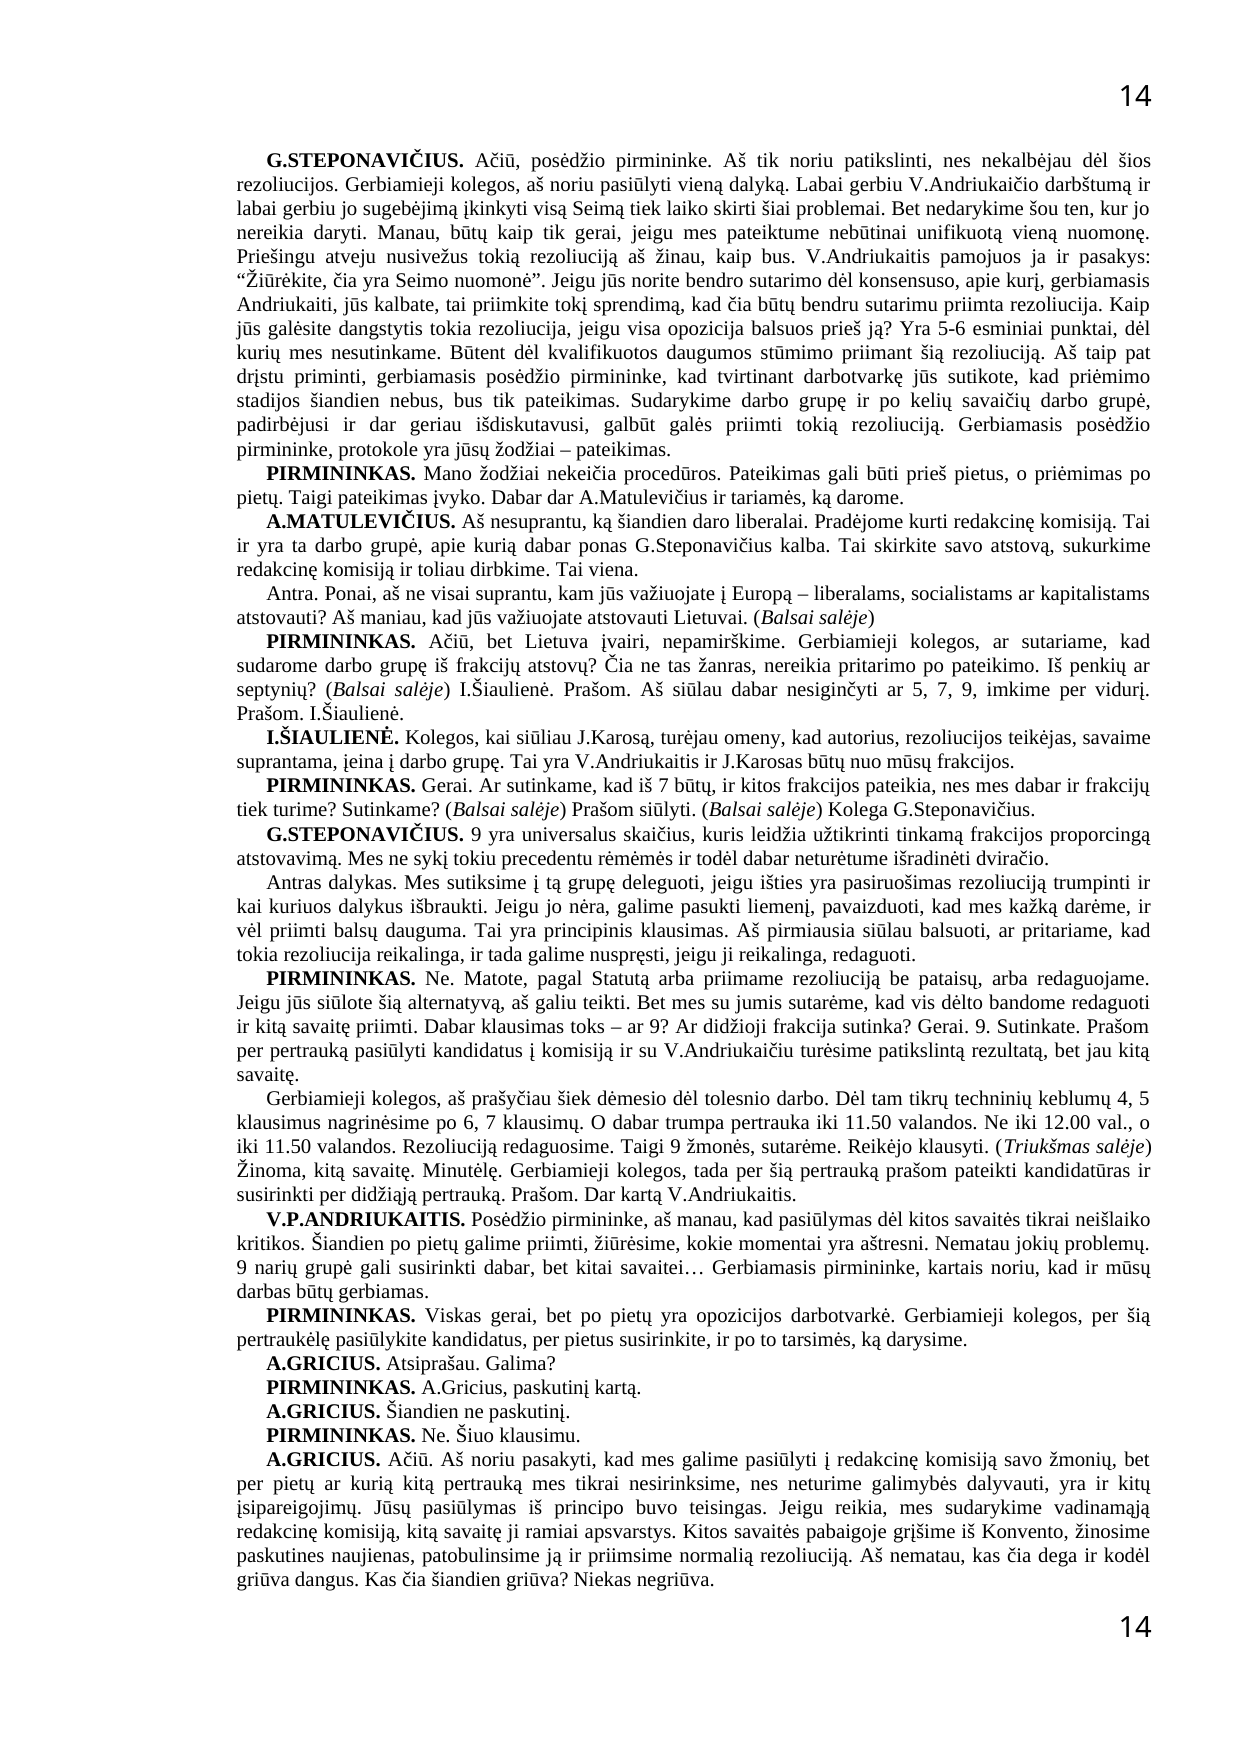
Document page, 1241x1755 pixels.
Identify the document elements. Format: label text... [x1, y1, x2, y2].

text PIRMININKAS. Ne. Matote, pagal Statutą arba priimame rezoliuciją be pataisų, arba redaguojame. Jeigu jūs siūlote šią alternatyvą, aš galiu teikti. Bet mes su jumis sutarėme, kad vis dėlto bandome redaguoti ir kitą savaitę priimti. Dabar klausimas toks – ar 9? Ar didžioji frakcija sutinka? Gerai. 9. Sutinkate. Prašom per pertrauką pasiūlyti kandidatus į komisiją ir su V.Andriukaičiu turėsime patikslintą rezultatą, bet jau kitą savaitę. [236, 966, 1152, 1086]
text A.MATULEVIČIUS. Aš nesuprantu, ką šiandien daro liberalai. Pradėjome kurti redakcinę komisiją. Tai ir yra ta darbo grupė, apie kurią dabar ponas G.Steponavičius kalba. Tai skirkite savo atstovą, sukurkime redakcinę komisiją ir toliau dirbkime. Tai viena. [236, 509, 1152, 581]
text V.P.ANDRIUKAITIS. Posėdžio pirmininke, aš manau, kad pasiūlymas dėl kitos savaitės tikrai neišlaiko kritikos. Šiandien po pietų galime priimti, žiūrėsime, kokie momentai yra aštresni. Nematau jokių problemų. 9 narių grupė gali susirinkti dabar, bet kitai savaitei… Gerbiamasis pirmininke, kartais noriu, kad ir mūsų darbas būtų gerbiamas. [236, 1206, 1152, 1303]
text PIRMININKAS. Mano žodžiai nekeičia procedūros. Pateikimas gali būti prieš pietus, o priėmimas po pietų. Taigi pateikimas įvyko. Dabar dar A.Matulevičius ir tariamės, ką darome. [236, 461, 1152, 509]
text Antra. Ponai, aš ne visai suprantu, kam jūs važiuojate į Europą – liberalams, socialistams ar kapitalistams atstovauti? Aš maniau, kad jūs važiuojate atstovauti Lietuvai. (Balsai salėje) [236, 581, 1152, 629]
text I.ŠIAULIENĖ. Kolegos, kai siūliau J.Karosą, turėjau omeny, kad autorius, rezoliucijos teikėjas, savaime suprantama, įeina į darbo grupę. Tai yra V.Andriukaitis ir J.Karosas būtų nuo mūsų frakcijos. [236, 725, 1152, 773]
text A.GRICIUS. Šiandien ne paskutinį. [236, 1399, 1152, 1423]
text Gerbiamieji kolegos, aš prašyčiau šiek dėmesio dėl tolesnio darbo. Dėl tam tikrų techninių keblumų 4, 5 klausimus nagrinėsime po 6, 7 klausimų. O dabar trumpa pertrauka iki 11.50 valandos. Ne iki 12.00 val., o iki 11.50 valandos. Rezoliuciją redaguosime. Taigi 9 žmonės, sutarėme. Reikėjo klausyti. (Triukšmas salėje) Žinoma, kitą savaitę. Minutėlę. Gerbiamieji kolegos, tada per šią pertrauką prašom pateikti kandidatūras ir susirinkti per didžiąją pertrauką. Prašom. Dar kartą V.Andriukaitis. [236, 1086, 1152, 1206]
text PIRMININKAS. Gerai. Ar sutinkame, kad iš 7 būtų, ir kitos frakcijos pateikia, nes mes dabar ir frakcijų tiek turime? Sutinkame? (Balsai salėje) Prašom siūlyti. (Balsai salėje) Kolega G.Steponavičius. [236, 773, 1152, 821]
text G.STEPONAVIČIUS. 9 yra universalus skaičius, kuris leidžia užtikrinti tinkamą frakcijos proporcingą atstovavimą. Mes ne sykį tokiu precedentu rėmėmės ir todėl dabar neturėtume išradinėti dviračio. [236, 821, 1152, 869]
text PIRMININKAS. Ačiū, bet Lietuva įvairi, nepamirškime. Gerbiamieji kolegos, ar sutariame, kad sudarome darbo grupę iš frakcijų atstovų? Čia ne tas žanras, nereikia pritarimo po pateikimo. Iš penkių ar septynių? (Balsai salėje) I.Šiaulienė. Prašom. Aš siūlau dabar nesiginčyti ar 5, 7, 9, imkime per vidurį. Prašom. I.Šiaulienė. [236, 629, 1152, 725]
text PIRMININKAS. Viskas gerai, bet po pietų yra opozicijos darbotvarkė. Gerbiamieji kolegos, per šią pertraukėlę pasiūlykite kandidatus, per pietus susirinkite, ir po to tarsimės, ką darysime. [236, 1303, 1152, 1351]
text G.STEPONAVIČIUS. Ačiū, posėdžio pirmininke. Aš tik noriu patikslinti, nes nekalbėjau dėl šios rezoliucijos. Gerbiamieji kolegos, aš noriu pasiūlyti vieną dalyką. Labai gerbiu V.Andriukaičio darbštumą ir labai gerbiu jo sugebėjimą įkinkyti visą Seimą tiek laiko skirti šiai problemai. Bet nedarykime šou ten, kur jo nereikia daryti. Manau, būtų kaip tik gerai, jeigu mes pateiktume nebūtinai unifikuotą vieną nuomonę. Priešingu atveju nusivežus tokią rezoliuciją aš žinau, kaip bus. V.Andriukaitis pamojuos ja ir pasakys: “Žiūrėkite, čia yra Seimo nuomonė”. Jeigu jūs norite bendro sutarimo dėl konsensuso, apie kurį, gerbiamasis Andriukaiti, jūs kalbate, tai priimkite tokį sprendimą, kad čia būtų bendru sutarimu priimta rezoliucija. Kaip jūs galėsite dangstytis tokia rezoliucija, jeigu visa opozicija balsuos prieš ją? Yra 5-6 esminiai punktai, dėl kurių mes nesutinkame. Būtent dėl kvalifikuotos daugumos stūmimo priimant šią rezoliuciją. Aš taip pat drįstu priminti, gerbiamasis posėdžio pirmininke, kad tvirtinant darbotvarkę jūs sutikote, kad priėmimo stadijos šiandien nebus, bus tik pateikimas. Sudarykime darbo grupę ir po kelių savaičių darbo grupė, padirbėjusi ir dar geriau išdiskutavusi, galbūt galės priimti tokią rezoliuciją. Gerbiamasis posėdžio pirmininke, protokole yra jūsų žodžiai – pateikimas. [236, 148, 1152, 461]
text A.GRICIUS. Ačiū. Aš noriu pasakyti, kad mes galime pasiūlyti į redakcinę komisiją savo žmonių, bet per pietų ar kurią kitą pertrauką mes tikrai nesirinksime, nes neturime galimybės dalyvauti, yra ir kitų įsipareigojimų. Jūsų pasiūlymas iš principo buvo teisingas. Jeigu reikia, mes sudarykime vadinamąją redakcinę komisiją, kitą savaitę ji ramiai apsvarstys. Kitos savaitės pabaigoje grįšime iš Konvento, žinosime paskutines naujienas, patobulinsime ją ir priimsime normalią rezoliuciją. Aš nematau, kas čia dega ir kodėl griūva dangus. Kas čia šiandien griūva? Niekas negriūva. [236, 1447, 1152, 1591]
text PIRMININKAS. Ne. Šiuo klausimu. [236, 1423, 1152, 1447]
text Antras dalykas. Mes sutiksime į tą grupę deleguoti, jeigu išties yra pasiruošimas rezoliuciją trumpinti ir kai kuriuos dalykus išbraukti. Jeigu jo nėra, galime pasukti liemenį, pavaizduoti, kad mes kažką darėme, ir vėl priimti balsų dauguma. Tai yra principinis klausimas. Aš pirmiausia siūlau balsuoti, ar pritariame, kad tokia rezoliucija reikalinga, ir tada galime nuspręsti, jeigu ji reikalinga, redaguoti. [236, 869, 1152, 966]
text PIRMININKAS. A.Gricius, paskutinį kartą. [236, 1375, 1152, 1399]
text A.GRICIUS. Atsiprašau. Galima? [236, 1351, 1152, 1375]
